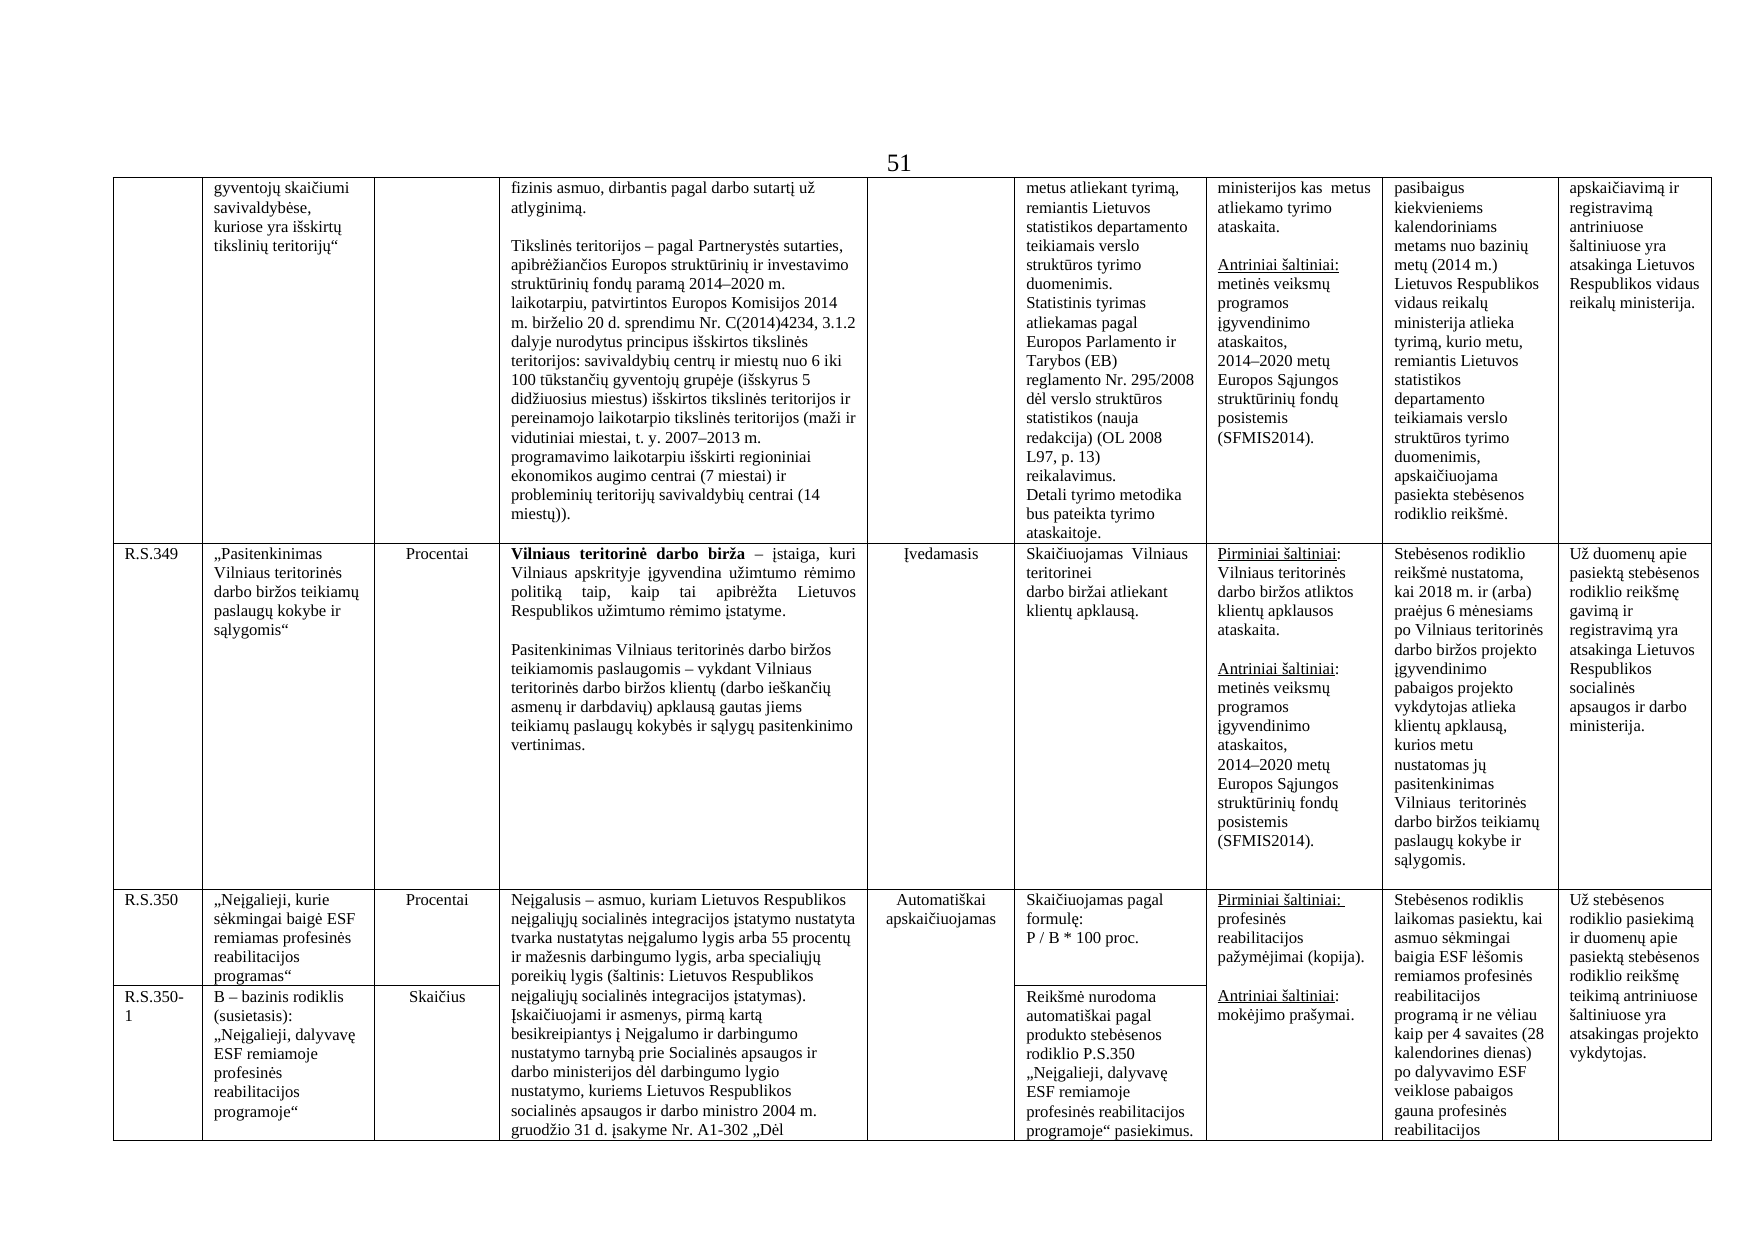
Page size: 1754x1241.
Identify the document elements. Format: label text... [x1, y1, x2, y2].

table_cell Automatiškai apskaičiuojamas [868, 890, 1014, 1140]
table_cell Procentai [375, 890, 499, 985]
table_cell Stebėsenos rodiklis laikomas pasiektu, kai asmuo sėkmingai baigia ESF lėšomis remiamos profesinės reabilitacijos programą ir ne vėliau kaip per 4 savaites (28 kalendorines dienas) po dalyvavimo ESF veiklose pabaigos gauna profesinės reabilitacijos [1383, 890, 1558, 1140]
table_cell metus atliekant tyrimą, remiantis Lietuvos statistikos departamento teikiamais verslo struktūros tyrimo duomenimis. Statistinis tyrimas atliekamas pagal Europos Parlamento ir Tarybos (EB) reglamento Nr. 295/2008 dėl verslo struktūros statistikos (nauja redakcija) (OL 2008 L97, p. 13) reikalavimus. Detali tyrimo metodika bus pateikta tyrimo ataskaitoje. [1015, 178, 1206, 542]
table_cell Pirminiai šaltiniai: Vilniaus teritorinės darbo biržos atliktos klientų apklausos ataskaita. Antriniai šaltiniai: metinės veiksmų programos įgyvendinimo ataskaitos, 2014–2020 metų Europos Sąjungos struktūrinių fondų posistemis (SFMIS2014). [1207, 544, 1382, 888]
table_cell Skaičiuojamas Vilniaus teritorinei darbo biržai atliekant klientų apklausą. [1015, 544, 1206, 888]
table_cell „Pasitenkinimas Vilniaus teritorinės darbo biržos teikiamų paslaugų kokybe ir sąlygomis“ [203, 544, 374, 888]
table_cell B – bazinis rodiklis (susietasis): „Neįgalieji, dalyvavę ESF remiamoje profesinės reabilitacijos programoje“ [203, 986, 374, 1140]
table_cell Vilniaus teritorinė darbo birža – įstaiga, kuri Vilniaus apskrityje įgyvendina užimtumo rėmimo politiką taip, kaip tai apibrėžta Lietuvos Respublikos užimtumo rėmimo įstatyme. Pasitenkinimas Vilniaus teritorinės darbo biržos teikiamomis paslaugomis – vykdant Vilniaus teritorinės darbo biržos klientų (darbo ieškančių asmenų ir darbdavių) apklausą gautas jiems teikiamų paslaugų kokybės ir sąlygų pasitenkinimo vertinimas. [500, 544, 867, 888]
table_cell fizinis asmuo, dirbantis pagal darbo sutartį už atlyginimą. Tikslinės teritorijos – pagal Partnerystės sutarties, apibrėžiančios Europos struktūrinių ir investavimo struktūrinių fondų paramą 2014–2020 m. laikotarpiu, patvirtintos Europos Komisijos 2014 m. birželio 20 d. sprendimu Nr. C(2014)4234, 3.1.2 dalyje nurodytus principus išskirtos tikslinės teritorijos: savivaldybių centrų ir miestų nuo 6 iki 100 tūkstančių gyventojų grupėje (išskyrus 5 didžiuosius miestus) išskirtos tikslinės teritorijos ir pereinamojo laikotarpio tikslinės teritorijos (maži ir vidutiniai miestai, t. y. 2007–2013 m. programavimo laikotarpiu išskirti regioniniai ekonomikos augimo centrai (7 miestai) ir probleminių teritorijų savivaldybių centrai (14 miestų)). [500, 178, 867, 542]
table_cell [114, 178, 202, 542]
table_cell Įvedamasis [868, 544, 1014, 888]
table_cell R.S.350-1 [114, 986, 202, 1140]
table_cell R.S.349 [114, 544, 202, 888]
table_cell Neįgalusis – asmuo, kuriam Lietuvos Respublikos neįgaliųjų socialinės integracijos įstatymo nustatyta tvarka nustatytas neįgalumo lygis arba 55 procentų ir mažesnis darbingumo lygis, arba specialiųjų poreikių lygis (šaltinis: Lietuvos Respublikos neįgaliųjų socialinės integracijos įstatymas). Įskaičiuojami ir asmenys, pirmą kartą besikreipiantys į Neįgalumo ir darbingumo nustatymo tarnybą prie Socialinės apsaugos ir darbo ministerijos dėl darbingumo lygio nustatymo, kuriems Lietuvos Respublikos socialinės apsaugos ir darbo ministro 2004 m. gruodžio 31 d. įsakyme Nr. A1-302 „Dėl [500, 890, 867, 1140]
table_cell [375, 178, 499, 542]
table_cell Skaičiuojamas pagal formulę: P / B * 100 proc. [1015, 890, 1206, 985]
table_cell R.S.350 [114, 890, 202, 985]
table_cell [868, 178, 1014, 542]
table_cell ministerijos kas metus atliekamo tyrimo ataskaita. Antriniai šaltiniai: metinės veiksmų programos įgyvendinimo ataskaitos, 2014–2020 metų Europos Sąjungos struktūrinių fondų posistemis (SFMIS2014). [1207, 178, 1382, 542]
table_cell gyventojų skaičiumi savivaldybėse, kuriose yra išskirtų tikslinių teritorijų“ [203, 178, 374, 542]
table_cell Stebėsenos rodiklio reikšmė nustatoma, kai 2018 m. ir (arba) praėjus 6 mėnesiams po Vilniaus teritorinės darbo biržos projekto įgyvendinimo pabaigos projekto vykdytojas atlieka klientų apklausą, kurios metu nustatomas jų pasitenkinimas Vilniaus teritorinės darbo biržos teikiamų paslaugų kokybe ir sąlygomis. [1383, 544, 1558, 888]
table_cell Už duomenų apie pasiektą stebėsenos rodiklio reikšmę gavimą ir registravimą yra atsakinga Lietuvos Respublikos socialinės apsaugos ir darbo ministerija. [1559, 544, 1711, 888]
table_cell pasibaigus kiekvieniems kalendoriniams metams nuo bazinių metų (2014 m.) Lietuvos Respublikos vidaus reikalų ministerija atlieka tyrimą, kurio metu, remiantis Lietuvos statistikos departamento teikiamais verslo struktūros tyrimo duomenimis, apskaičiuojama pasiekta stebėsenos rodiklio reikšmė. [1383, 178, 1558, 542]
table_cell Procentai [375, 544, 499, 888]
table_cell „Neįgalieji, kurie sėkmingai baigė ESF remiamas profesinės reabilitacijos programas“ [203, 890, 374, 985]
table_cell Pirminiai šaltiniai: profesinės reabilitacijos pažymėjimai (kopija). Antriniai šaltiniai: mokėjimo prašymai. [1207, 890, 1382, 1140]
table_cell apskaičiavimą ir registravimą antriniuose šaltiniuose yra atsakinga Lietuvos Respublikos vidaus reikalų ministerija. [1559, 178, 1711, 542]
table_cell Reikšmė nurodoma automatiškai pagal produkto stebėsenos rodiklio P.S.350 „Neįgalieji, dalyvavę ESF remiamoje profesinės reabilitacijos programoje“ pasiekimus. [1015, 986, 1206, 1140]
table_cell Už stebėsenos rodiklio pasiekimą ir duomenų apie pasiektą stebėsenos rodiklio reikšmę teikimą antriniuose šaltiniuose yra atsakingas projekto vykdytojas. [1559, 890, 1711, 1140]
table_cell Skaičius [375, 986, 499, 1140]
